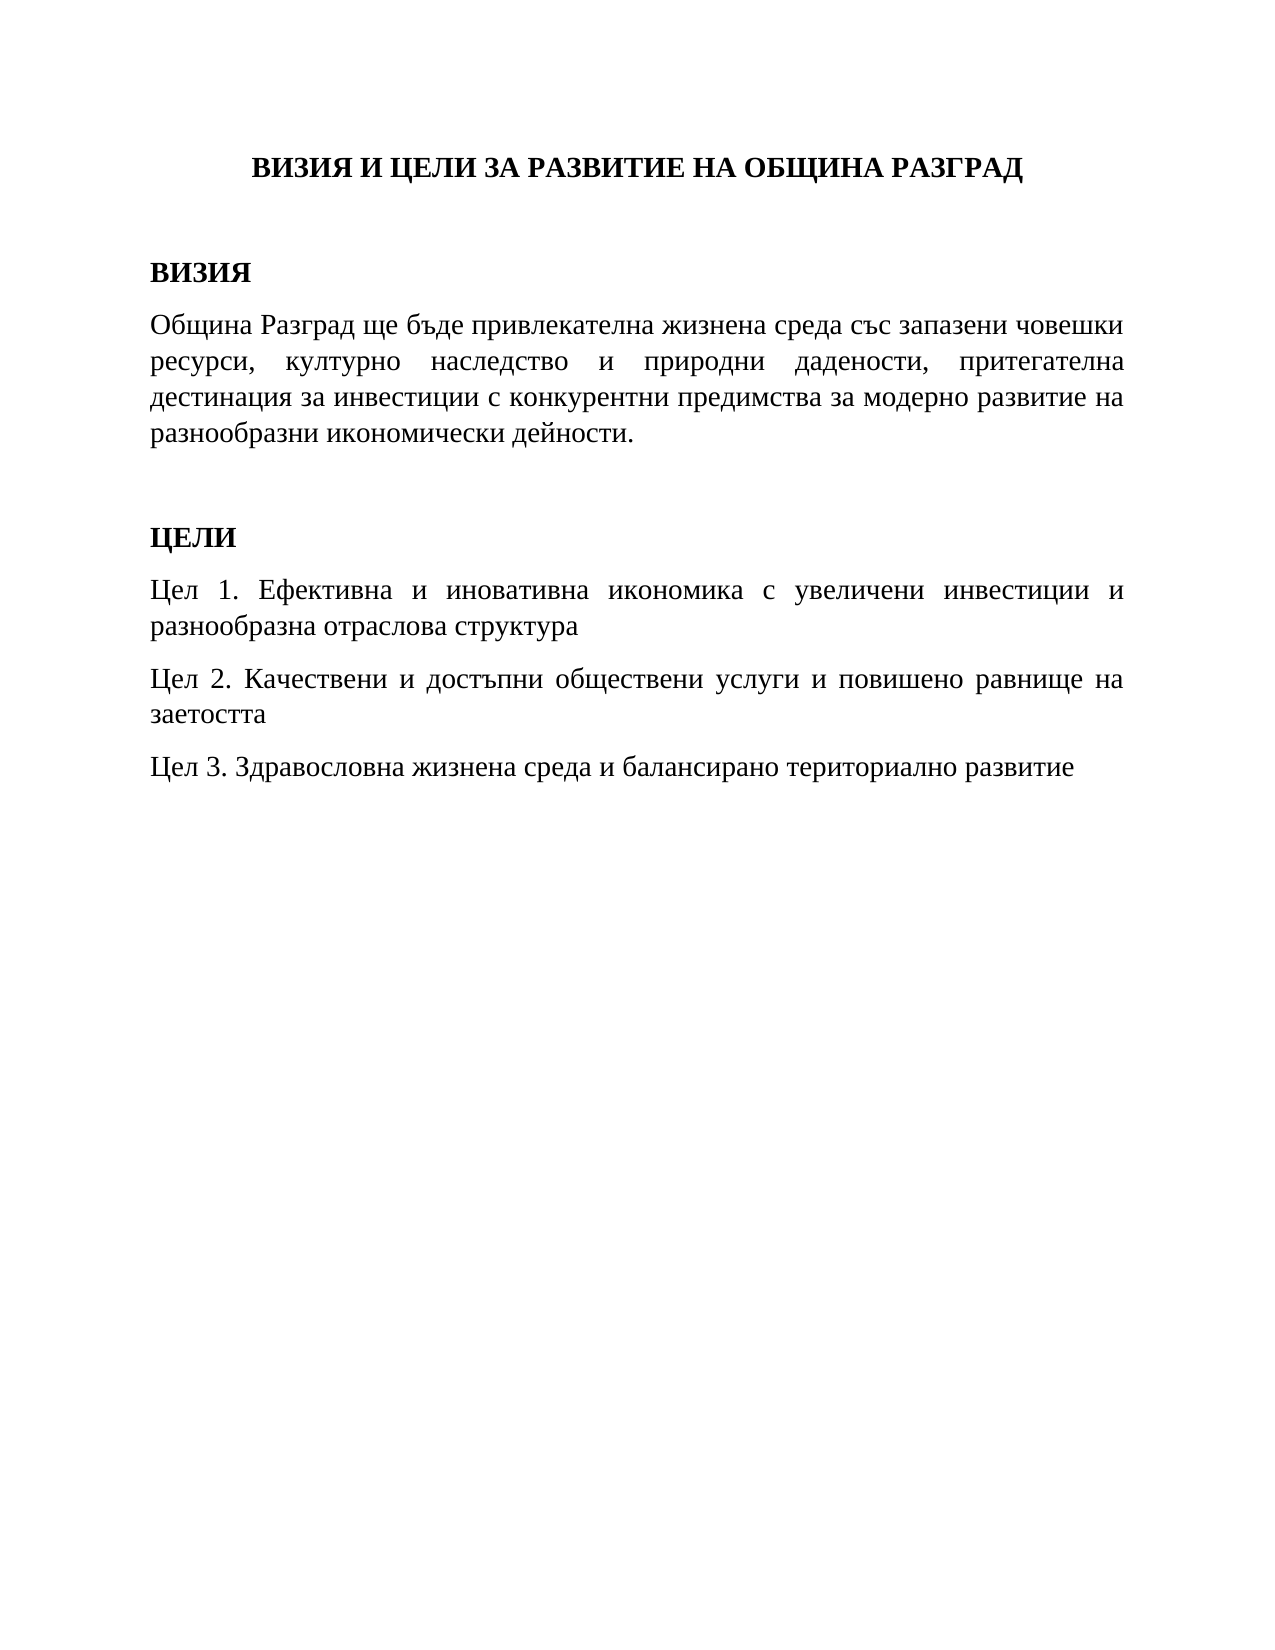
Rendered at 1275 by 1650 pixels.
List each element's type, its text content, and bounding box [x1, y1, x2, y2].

text ВИЗИЯ [150, 255, 1125, 288]
text ЦЕЛИ [150, 520, 1125, 553]
text Цел 3. Здравословна жизнена среда и балансирано териториално развитие [150, 749, 1125, 783]
text Цел 2. Качествени и достъпни обществени услуги и повишено равнище на заетостта [150, 661, 1125, 730]
text Община Разград ще бъде привлекателна жизнена среда със запазени човешки ресурси, културно наследство и природни дадености, притегателна дестинация за инвестиции с конкурентни предимства за модерно развитие на разнообразни икономически дейности. [150, 307, 1125, 448]
text Цел 1. Ефективна и иновативна икономика с увеличени инвестиции и разнообразна отраслова структура [150, 572, 1125, 642]
text ВИЗИЯ И ЦЕЛИ ЗА РАЗВИТИЕ НА ОБЩИНА РАЗГРАД [150, 150, 1125, 183]
